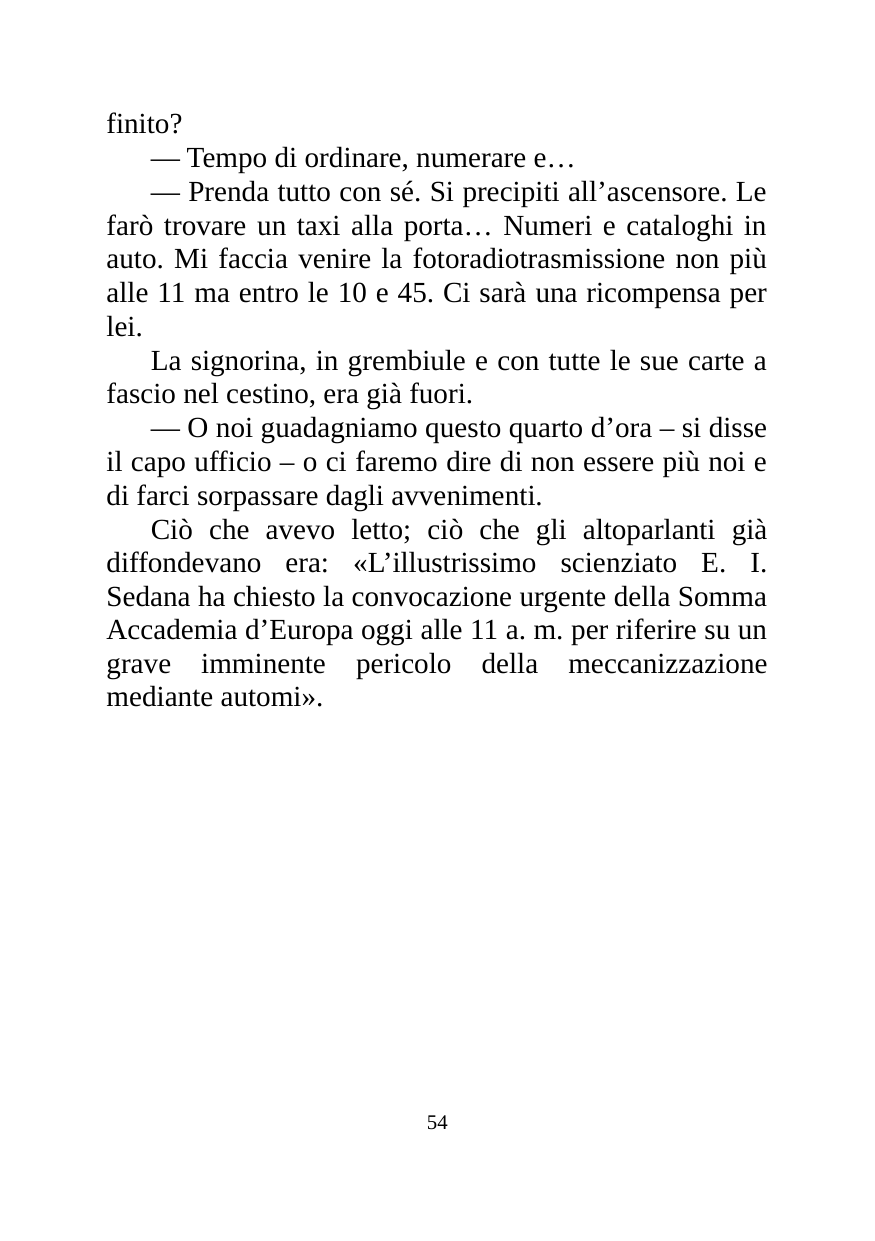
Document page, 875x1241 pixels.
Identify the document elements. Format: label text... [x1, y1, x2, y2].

text finito? [106, 106, 768, 140]
text La signorina, in grembiule e con tutte le sue carte a fascio nel cestino, era già fuori. [106, 343, 768, 410]
text Ciò che avevo letto; ciò che gli altoparlanti già diffondevano era: «L’illustrissimo scienziato E. I. Sedana ha chiesto la convocazione urgente della Somma Accademia d’Europa oggi alle 11 a. m. per riferire su un grave imminente pericolo della meccanizzazione mediante automi». [106, 512, 768, 713]
text — Tempo di ordinare, numerare e… [106, 140, 768, 174]
text — Prenda tutto con sé. Si precipiti all’ascensore. Le farò trovare un taxi alla porta… Numeri e cataloghi in auto. Mi faccia venire la fotoradiotrasmissione non più alle 11 ma entro le 10 e 45. Ci sarà una ricompensa per lei. [106, 174, 768, 342]
text — O noi guadagniamo questo quarto d’ora – si disse il capo ufficio – o ci faremo dire di non essere più noi e di farci sorpassare dagli avvenimenti. [106, 411, 768, 511]
